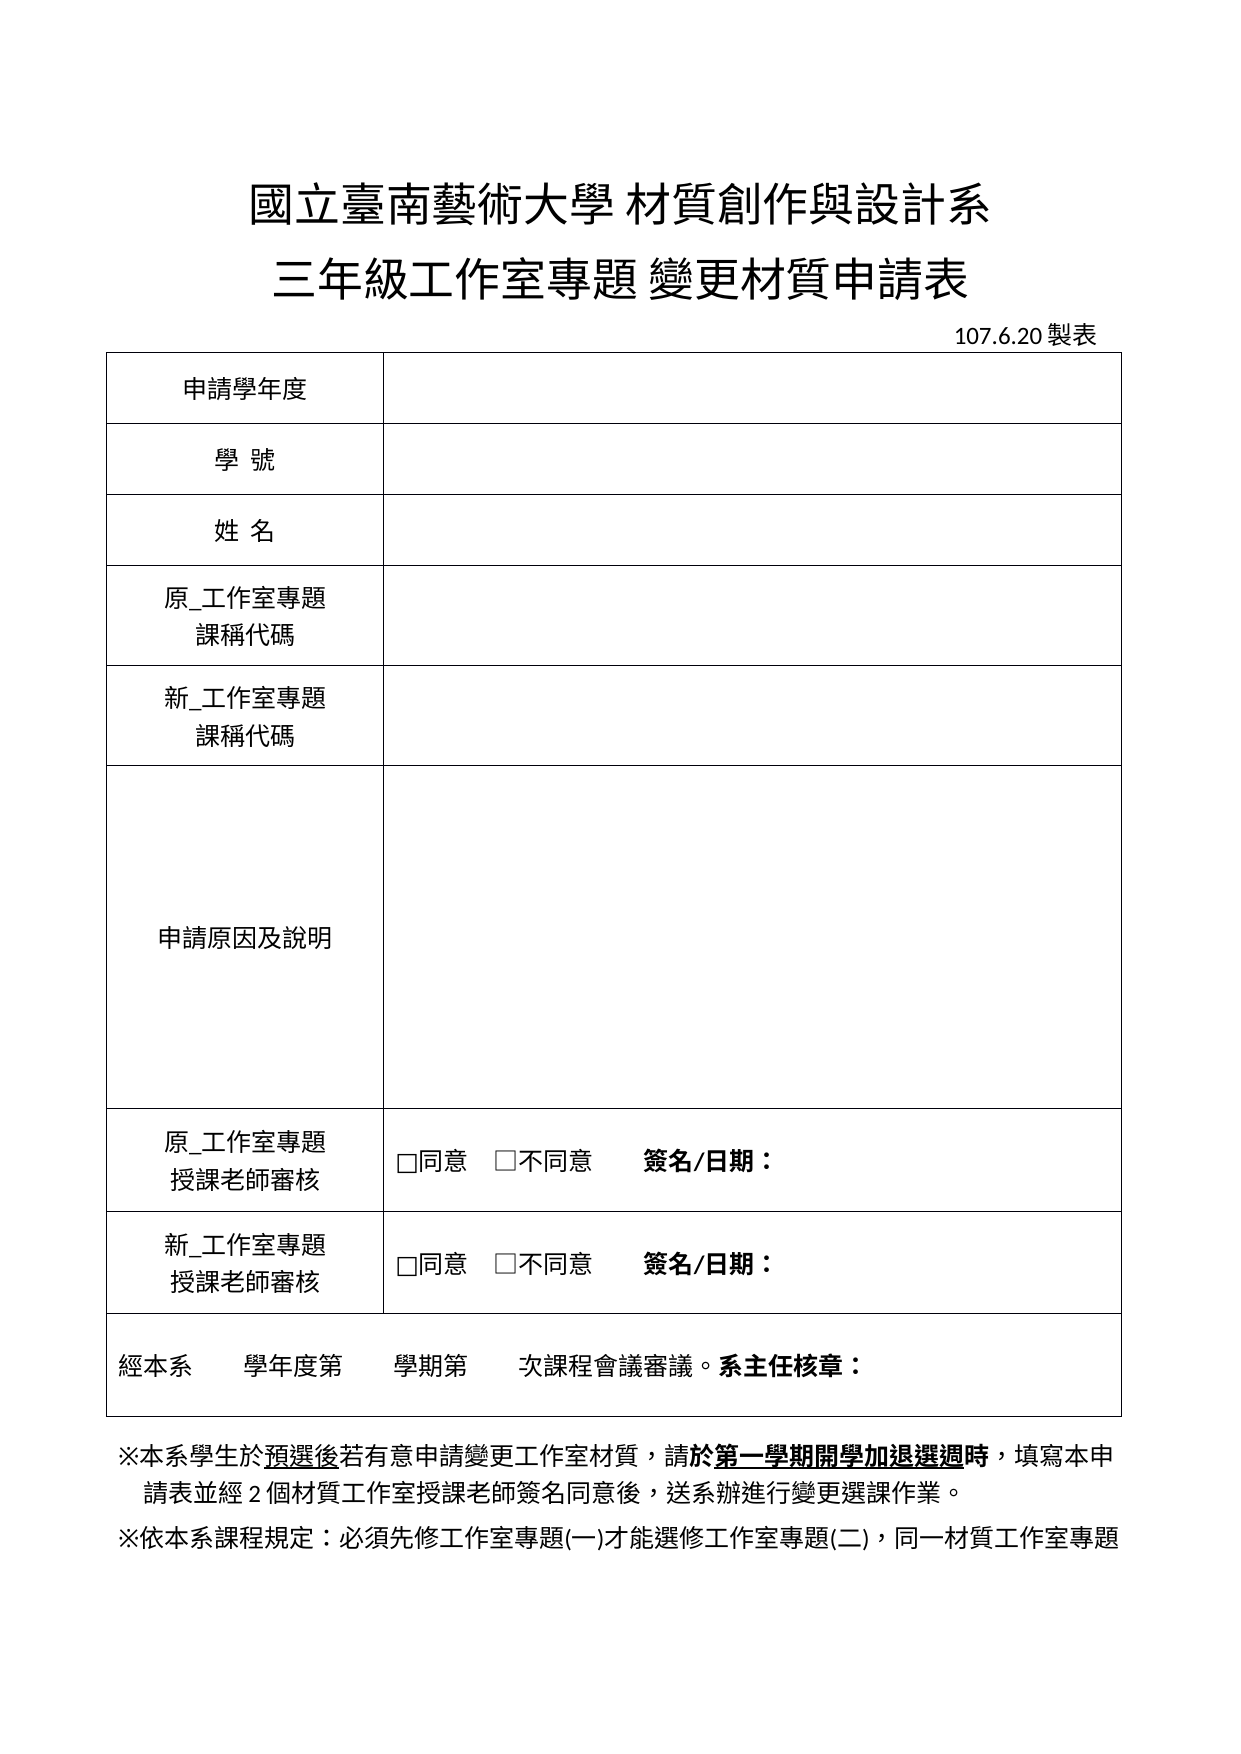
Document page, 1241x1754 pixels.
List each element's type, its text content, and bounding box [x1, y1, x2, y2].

table_cell [384, 666, 1121, 765]
table_cell □同意 □不同意 簽名/日期： [384, 1212, 1121, 1313]
text 107.6.20製表 [118, 314, 1097, 352]
table_cell 新_工作室專題 課稱代碼 [107, 666, 383, 765]
table_cell 原_工作室專題 授課老師審核 [107, 1109, 383, 1211]
text ※依本系課程規定：必須先修工作室專題(一)才能選修工作室專題(二)，同一材質工作室專題 [118, 1518, 1122, 1556]
text 三年級工作室專題 變更材質申請表 [118, 239, 1122, 314]
table_cell [384, 424, 1121, 494]
text 國立臺南藝術大學 材質創作與設計系 [118, 164, 1122, 239]
table_cell 新_工作室專題 授課老師審核 [107, 1212, 383, 1313]
text ※本系學生於預選後若有意申請變更工作室材質，請於第一學期開學加退選週時，填寫本申請表並經2個材質工作室授課老師簽名同意後，送系辦進行變更選課作業。 [118, 1436, 1122, 1511]
table_cell 學 號 [107, 424, 383, 494]
table_cell 原_工作室專題 課稱代碼 [107, 566, 383, 665]
table_cell 申請原因及說明 [107, 766, 383, 1108]
table_cell [384, 766, 1121, 1108]
table_cell 經本系 學年度第 學期第 次課程會議審議。系主任核章： [107, 1314, 1121, 1416]
table_cell [384, 566, 1121, 665]
table_cell □同意 □不同意 簽名/日期： [384, 1109, 1121, 1211]
table_header 申請學年度 [107, 353, 383, 423]
table_header [384, 353, 1121, 423]
table_cell [384, 495, 1121, 564]
table_cell 姓 名 [107, 495, 383, 564]
